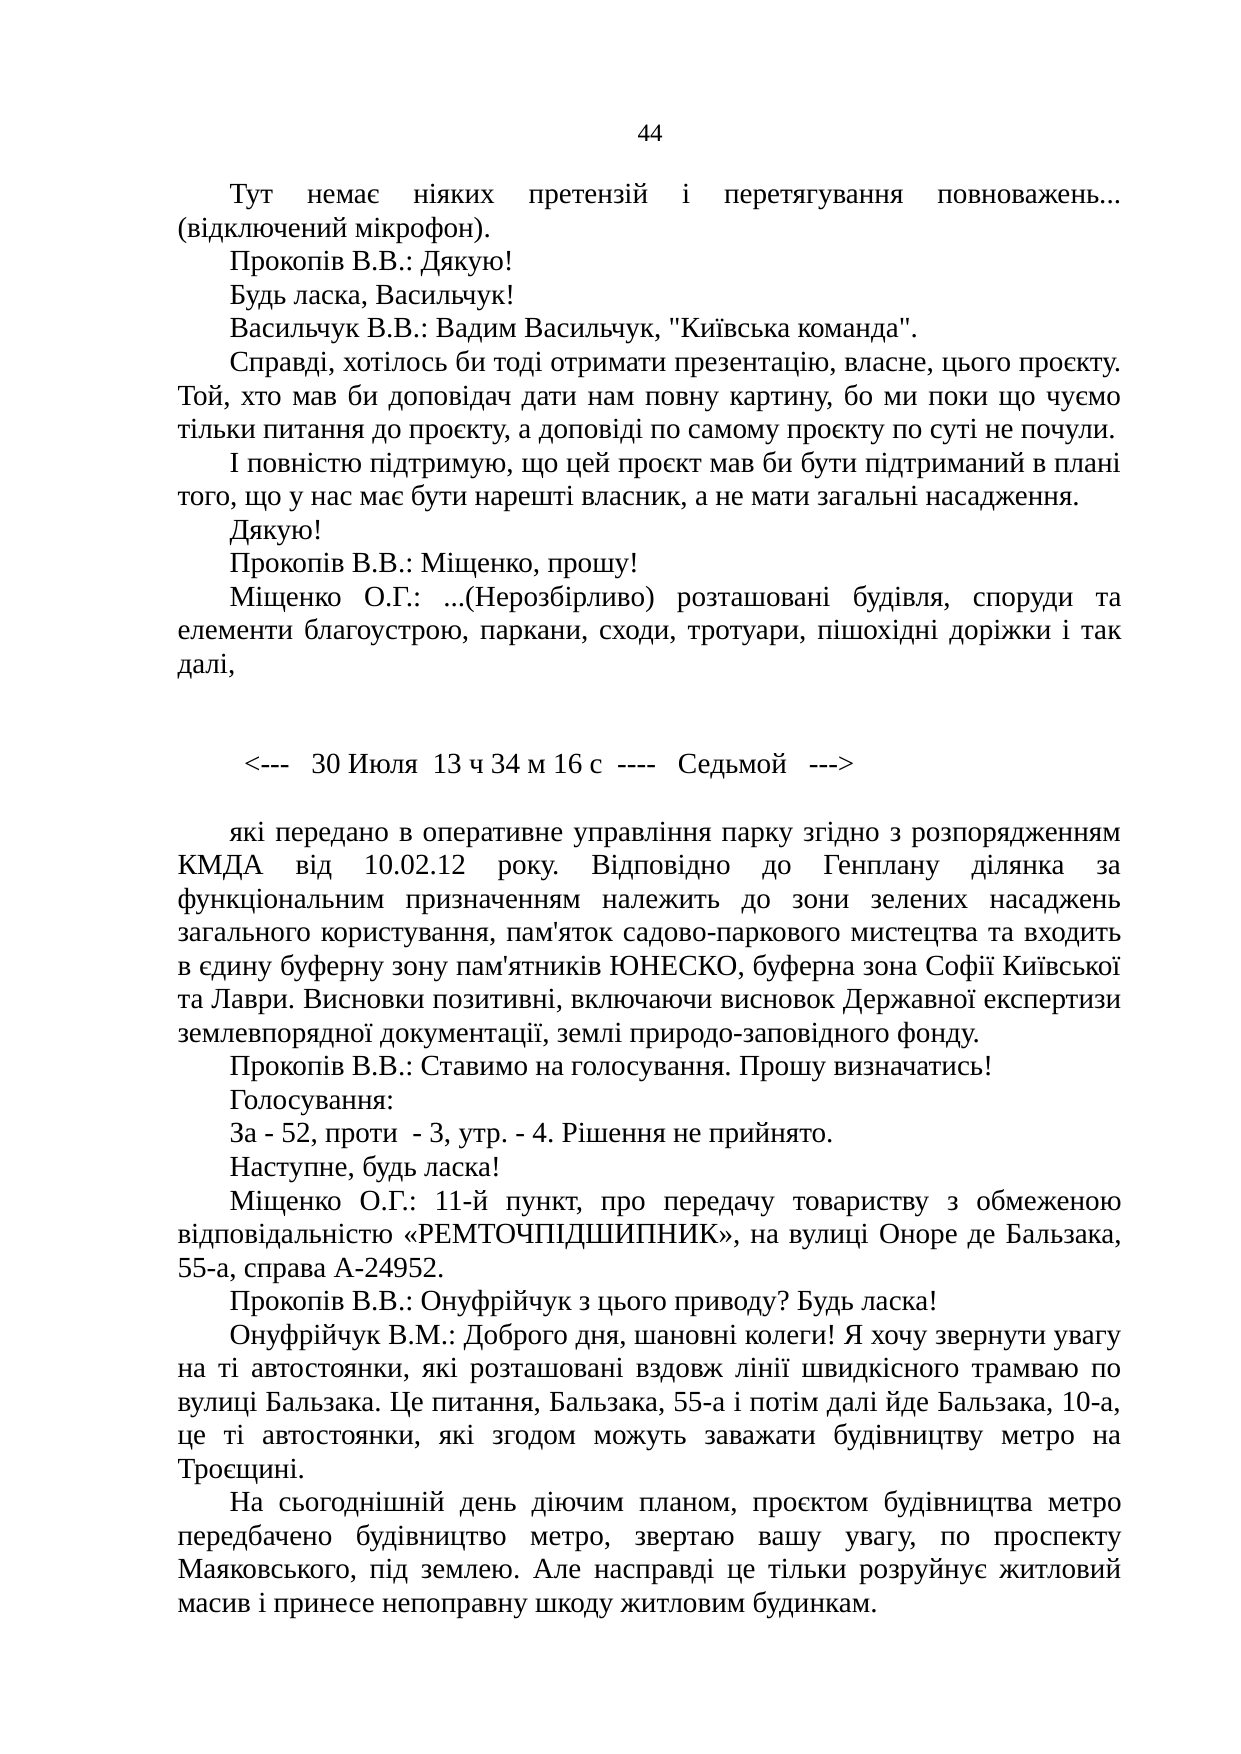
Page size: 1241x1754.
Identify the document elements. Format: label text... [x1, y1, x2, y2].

text Онуфрійчук В.М.: Доброго дня, шановні колеги! Я хочу звернути увагу на ті автостоянки, які розташовані вздовж лінії швидкісного трамваю по вулиці Бальзака. Це питання, Бальзака, 55-а і потім далі йде Бальзака, 10-а, це ті автостоянки, які згодом можуть заважати будівництву метро на Троєщині. [177, 1317, 1122, 1484]
text Справді, хотілось би тоді отримати презентацію, власне, цього проєкту. Той, хто мав би доповідач дати нам повну картину, бо ми поки що чуємо тільки питання до проєкту, а доповіді по самому проєкту по суті не почули. [177, 344, 1122, 445]
text які передано в оперативне управління парку згідно з розпорядженням КМДА від 10.02.12 року. Відповідно до Генплану ділянка за функціональним призначенням належить до зони зелених насаджень загального користування, пам'яток садово-паркового мистецтва та входить в єдину буферну зону пам'ятників ЮНЕСКО, буферна зона Софії Київської та Лаври. Висновки позитивні, включаючи висновок Державної експертизи землевпорядної документації, землі природо-заповідного фонду. [177, 814, 1122, 1048]
text Міщенко О.Г.: 11-й пункт, про передачу товариству з обмеженою відповідальністю «РЕМТОЧПІДШИПНИК», на вулиці Оноре де Бальзака, 55-а, справа А-24952. [177, 1183, 1122, 1283]
text На сьогоднішній день діючим планом, проєктом будівництва метро передбачено будівництво метро, звертаю вашу увагу, по проспекту Маяковського, під землею. Але насправді це тільки розруйнує житловий масив і принесе непоправну шкоду житловим будинкам. [177, 1484, 1122, 1619]
text І повністю підтримую, що цей проєкт мав би бути підтриманий в плані того, що у нас має бути нарешті власник, а не мати загальні насадження. [177, 445, 1122, 512]
text <--- 30 Июля 13 ч 34 м 16 с ---- Седьмой ---> [177, 747, 1122, 780]
text Дякую! [177, 512, 1122, 545]
text Васильчук В.В.: Вадим Васильчук, "Київська команда". [177, 311, 1122, 344]
text За - 52, проти - 3, утр. - 4. Рішення не прийнято. [177, 1116, 1122, 1149]
text Прокопів В.В.: Міщенко, прошу! [177, 545, 1122, 579]
text Наступне, будь ласка! [177, 1149, 1122, 1183]
text Прокопів В.В.: Дякую! [177, 243, 1122, 277]
text Прокопів В.В.: Ставимо на голосування. Прошу визначатись! [177, 1048, 1122, 1082]
text Тут немає ніяких претензій і перетягування повноважень... (відключений мікрофон). [177, 176, 1122, 243]
text Будь ласка, Васильчук! [177, 277, 1122, 311]
text Міщенко О.Г.: ...(Нерозбірливо) розташовані будівля, споруди та елементи благоустрою, паркани, сходи, тротуари, пішохідні доріжки і так далі, [177, 579, 1122, 679]
text Прокопів В.В.: Онуфрійчук з цього приводу? Будь ласка! [177, 1283, 1122, 1317]
text Голосування: [177, 1082, 1122, 1116]
